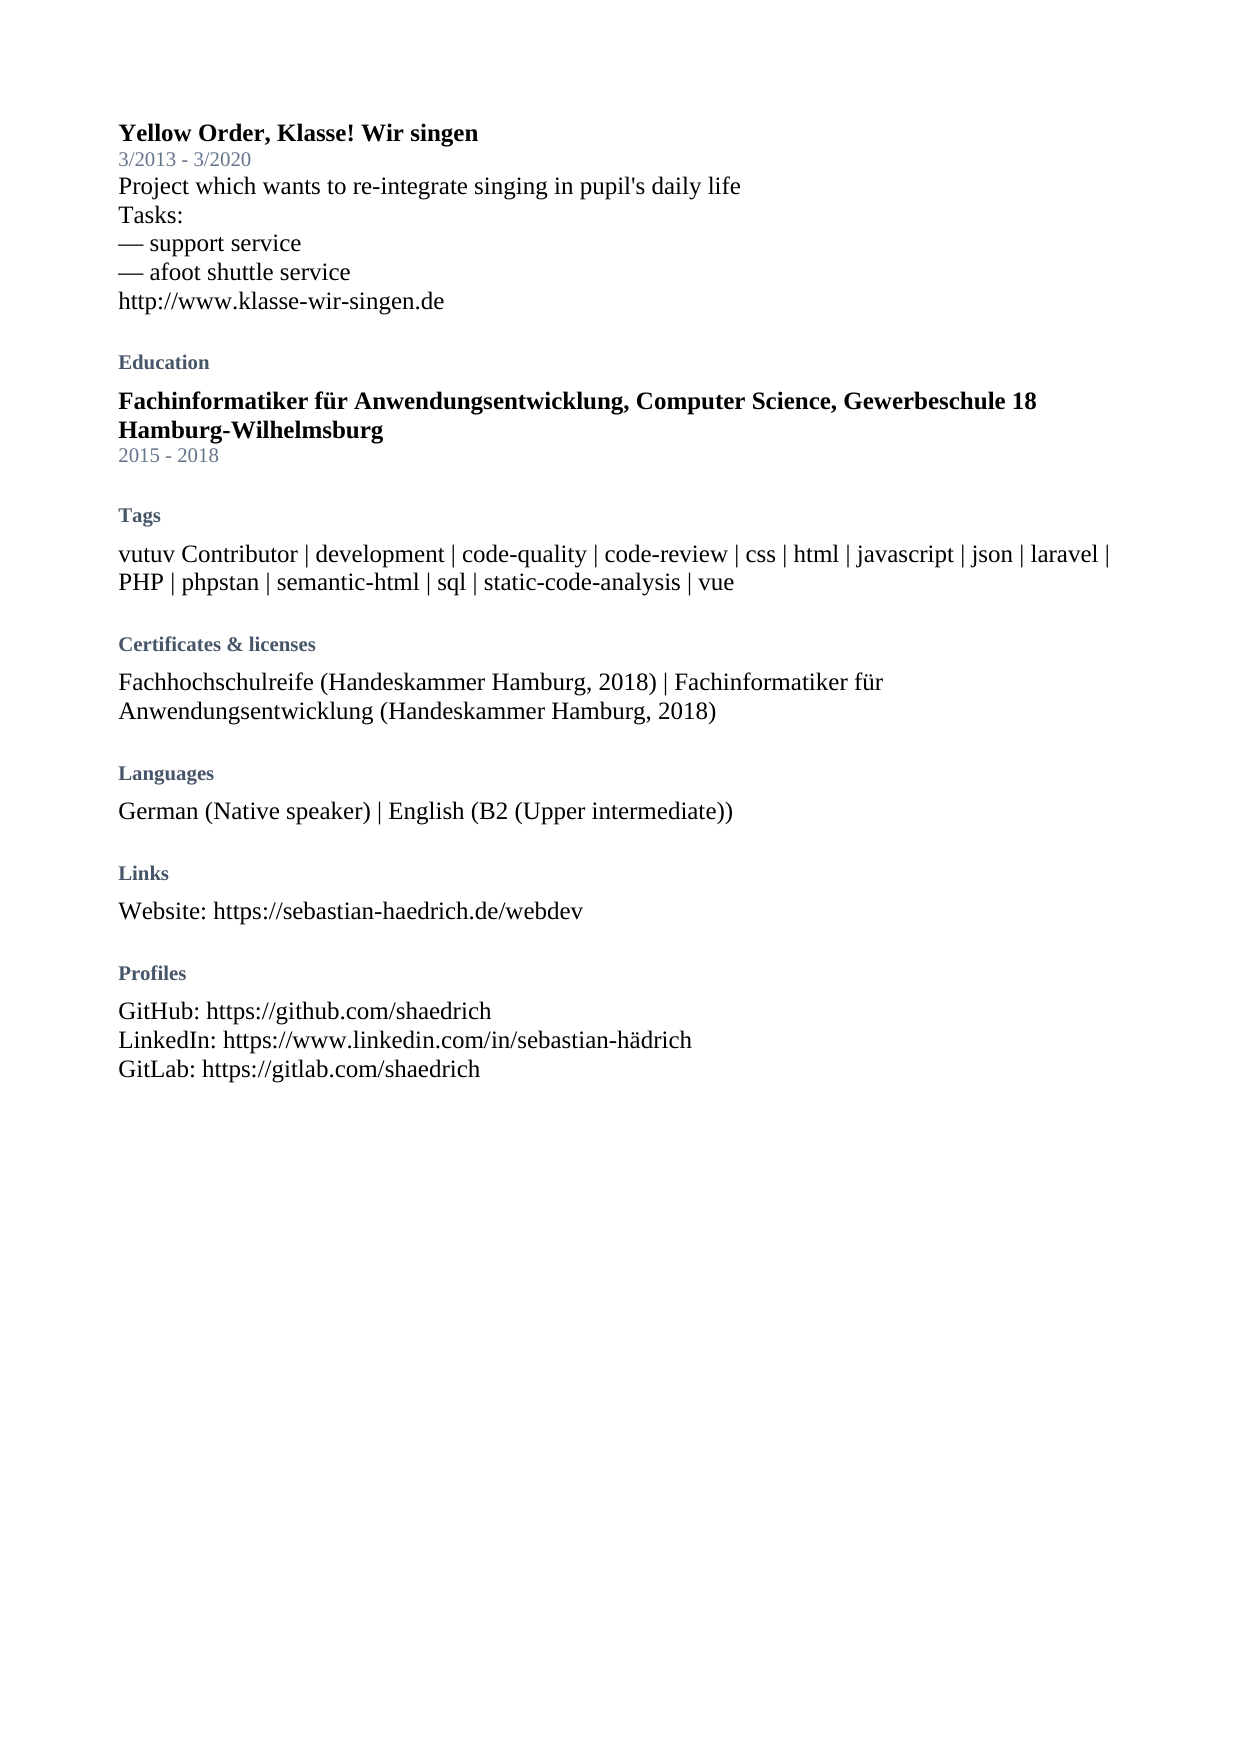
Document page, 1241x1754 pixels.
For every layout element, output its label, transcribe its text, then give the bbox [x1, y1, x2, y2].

subtitle Profiles [118, 960, 1122, 984]
subtitle Certificates & licenses [118, 632, 1122, 656]
text LinkedIn: https://www.linkedin.com/in/sebastian-hädrich [118, 1025, 1122, 1054]
text Project which wants to re-integrate singing in pupil's daily life [118, 171, 1122, 200]
text Fachinformatiker für Anwendungsentwicklung, Computer Science, Gewerbeschule 18 Hamburg-Wilhelmsburg [118, 386, 1122, 443]
text GitLab: https://gitlab.com/shaedrich [118, 1054, 1122, 1082]
text 3/2013 - 3/2020 [118, 147, 1122, 171]
text http://www.klasse-wir-singen.de [118, 286, 1122, 315]
text German (Native speaker) | English (B2 (Upper intermediate)) [118, 796, 1122, 825]
subtitle Education [118, 350, 1122, 374]
text GitHub: https://github.com/shaedrich [118, 996, 1122, 1025]
text Yellow Order, Klasse! Wir singen [118, 118, 1122, 147]
subtitle Links [118, 860, 1122, 884]
subtitle Languages [118, 760, 1122, 784]
text vutuv Contributor | development | code-quality | code-review | css | html | javascript | json | laravel | PHP | phpstan | semantic-html | sql | static-code-analysis | vue [118, 539, 1122, 596]
text Tasks: — support service — afoot shuttle service [118, 200, 1122, 286]
text Fachhochschulreife (Handeskammer Hamburg, 2018) | Fachinformatiker für Anwendungsentwicklung (Handeskammer Hamburg, 2018) [118, 667, 1122, 725]
text Website: https://sebastian-haedrich.de/webdev [118, 896, 1122, 925]
text 2015 - 2018 [118, 443, 1122, 467]
subtitle Tags [118, 503, 1122, 527]
